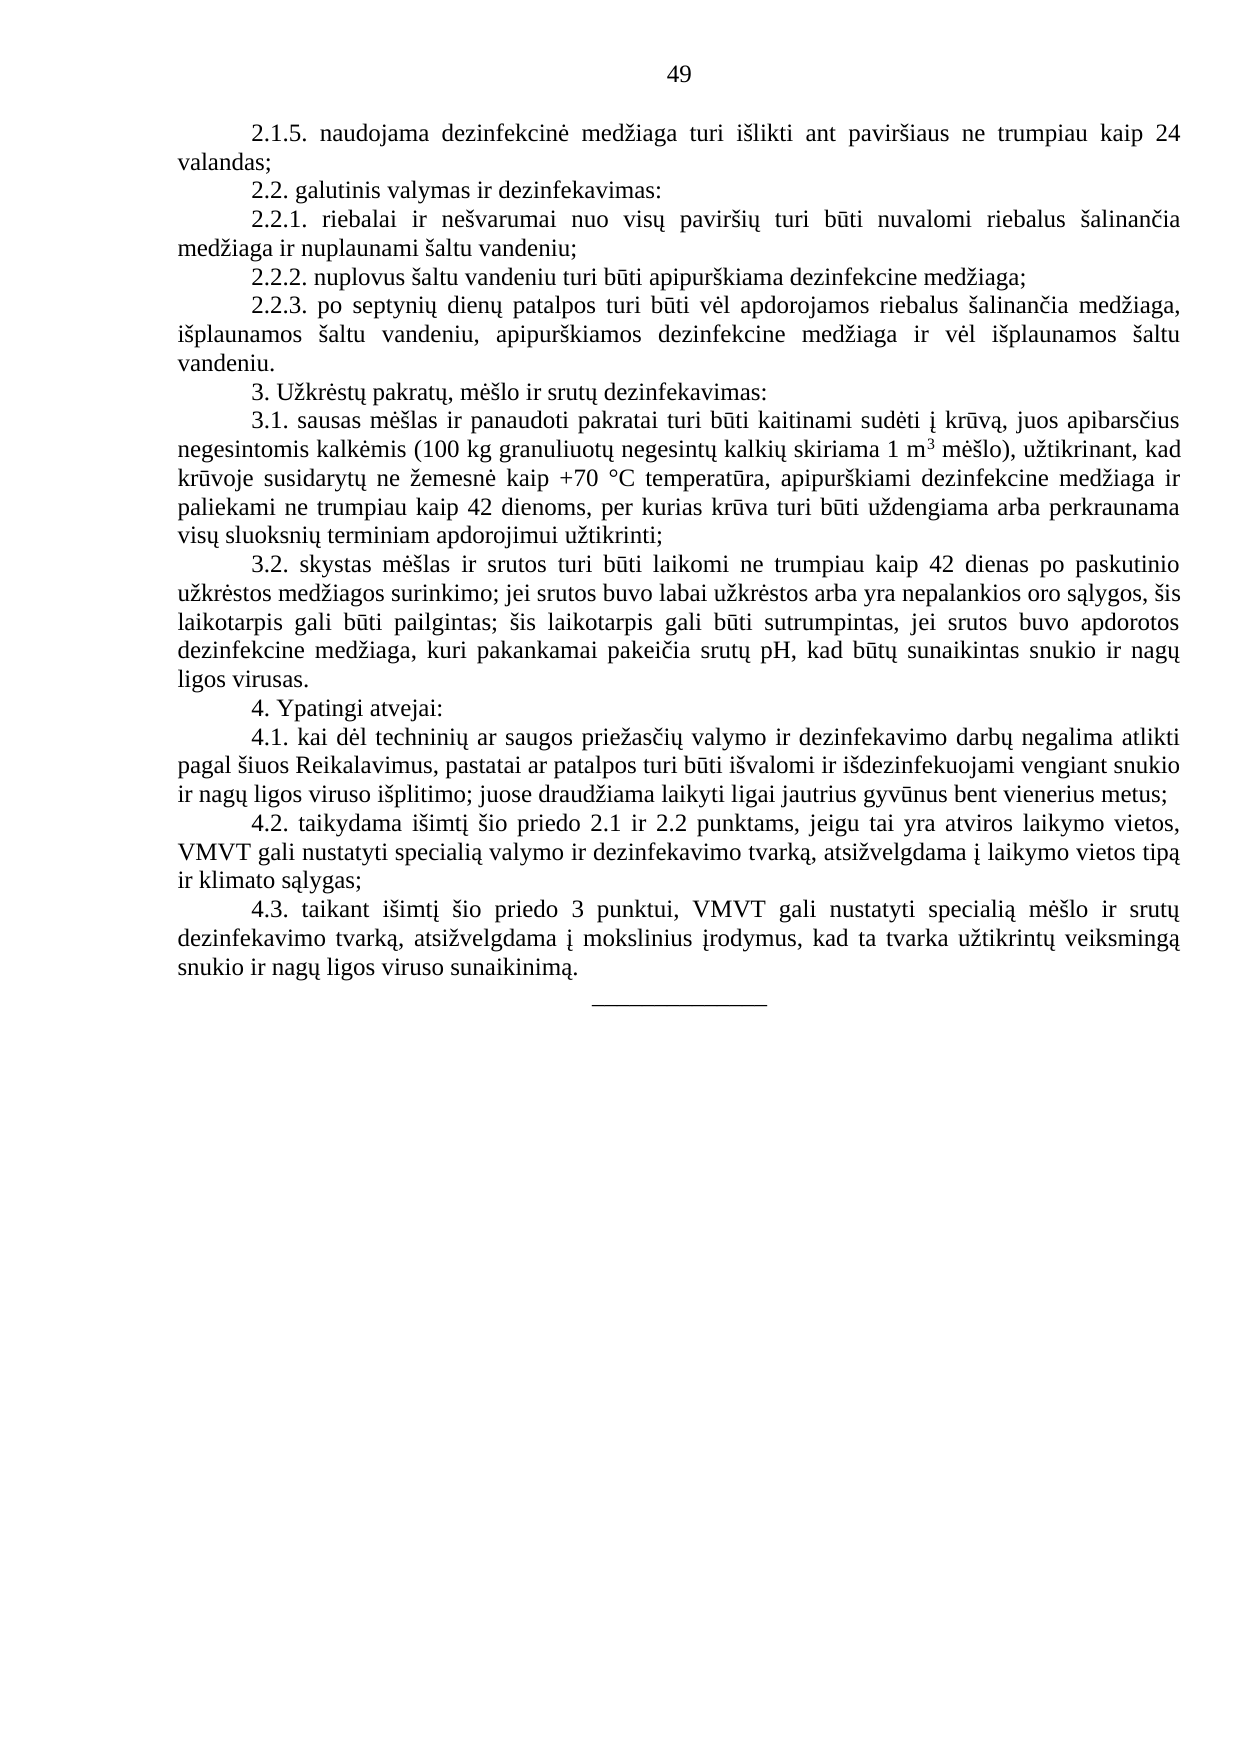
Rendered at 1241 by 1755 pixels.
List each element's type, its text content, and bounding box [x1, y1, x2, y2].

text ______________ [177, 981, 1181, 1009]
text 4. Ypatingi atvejai: [177, 693, 1181, 722]
text 3.1. sausas mėšlas ir panaudoti pakratai turi būti kaitinami sudėti į krūvą, juos apibarsčius negesintomis kalkėmis (100 kg granuliuotų negesintų kalkių skiriama 1 m3 mėšlo), užtikrinant, kad krūvoje susidarytų ne žemesnė kaip +70 °C temperatūra, apipurškiami dezinfekcine medžiaga ir paliekami ne trumpiau kaip 42 dienoms, per kurias krūva turi būti uždengiama arba perkraunama visų sluoksnių terminiam apdorojimui užtikrinti; [177, 406, 1181, 549]
text 2.2.1. riebalai ir nešvarumai nuo visų paviršių turi būti nuvalomi riebalus šalinančia medžiaga ir nuplaunami šaltu vandeniu; [177, 204, 1181, 262]
text 2.2.3. po septynių dienų patalpos turi būti vėl apdorojamos riebalus šalinančia medžiaga, išplaunamos šaltu vandeniu, apipurškiamos dezinfekcine medžiaga ir vėl išplaunamos šaltu vandeniu. [177, 291, 1181, 377]
text 4.3. taikant išimtį šio priedo 3 punktui, VMVT gali nustatyti specialią mėšlo ir srutų dezinfekavimo tvarką, atsižvelgdama į mokslinius įrodymus, kad ta tvarka užtikrintų veiksmingą snukio ir nagų ligos viruso sunaikinimą. [177, 894, 1181, 981]
text 2.2.2. nuplovus šaltu vandeniu turi būti apipurškiama dezinfekcine medžiaga; [177, 262, 1181, 291]
text 4.2. taikydama išimtį šio priedo 2.1 ir 2.2 punktams, jeigu tai yra atviros laikymo vietos, VMVT gali nustatyti specialią valymo ir dezinfekavimo tvarką, atsižvelgdama į laikymo vietos tipą ir klimato sąlygas; [177, 808, 1181, 894]
text 4.1. kai dėl techninių ar saugos priežasčių valymo ir dezinfekavimo darbų negalima atlikti pagal šiuos Reikalavimus, pastatai ar patalpos turi būti išvalomi ir išdezinfekuojami vengiant snukio ir nagų ligos viruso išplitimo; juose draudžiama laikyti ligai jautrius gyvūnus bent vienerius metus; [177, 722, 1181, 808]
text 3.2. skystas mėšlas ir srutos turi būti laikomi ne trumpiau kaip 42 dienas po paskutinio užkrėstos medžiagos surinkimo; jei srutos buvo labai užkrėstos arba yra nepalankios oro sąlygos, šis laikotarpis gali būti pailgintas; šis laikotarpis gali būti sutrumpintas, jei srutos buvo apdorotos dezinfekcine medžiaga, kuri pakankamai pakeičia srutų pH, kad būtų sunaikintas snukio ir nagų ligos virusas. [177, 549, 1181, 693]
text 2.1.5. naudojama dezinfekcinė medžiaga turi išlikti ant paviršiaus ne trumpiau kaip 24 valandas; [177, 118, 1181, 176]
text 3. Užkrėstų pakratų, mėšlo ir srutų dezinfekavimas: [177, 377, 1181, 406]
text 2.2. galutinis valymas ir dezinfekavimas: [177, 176, 1181, 204]
